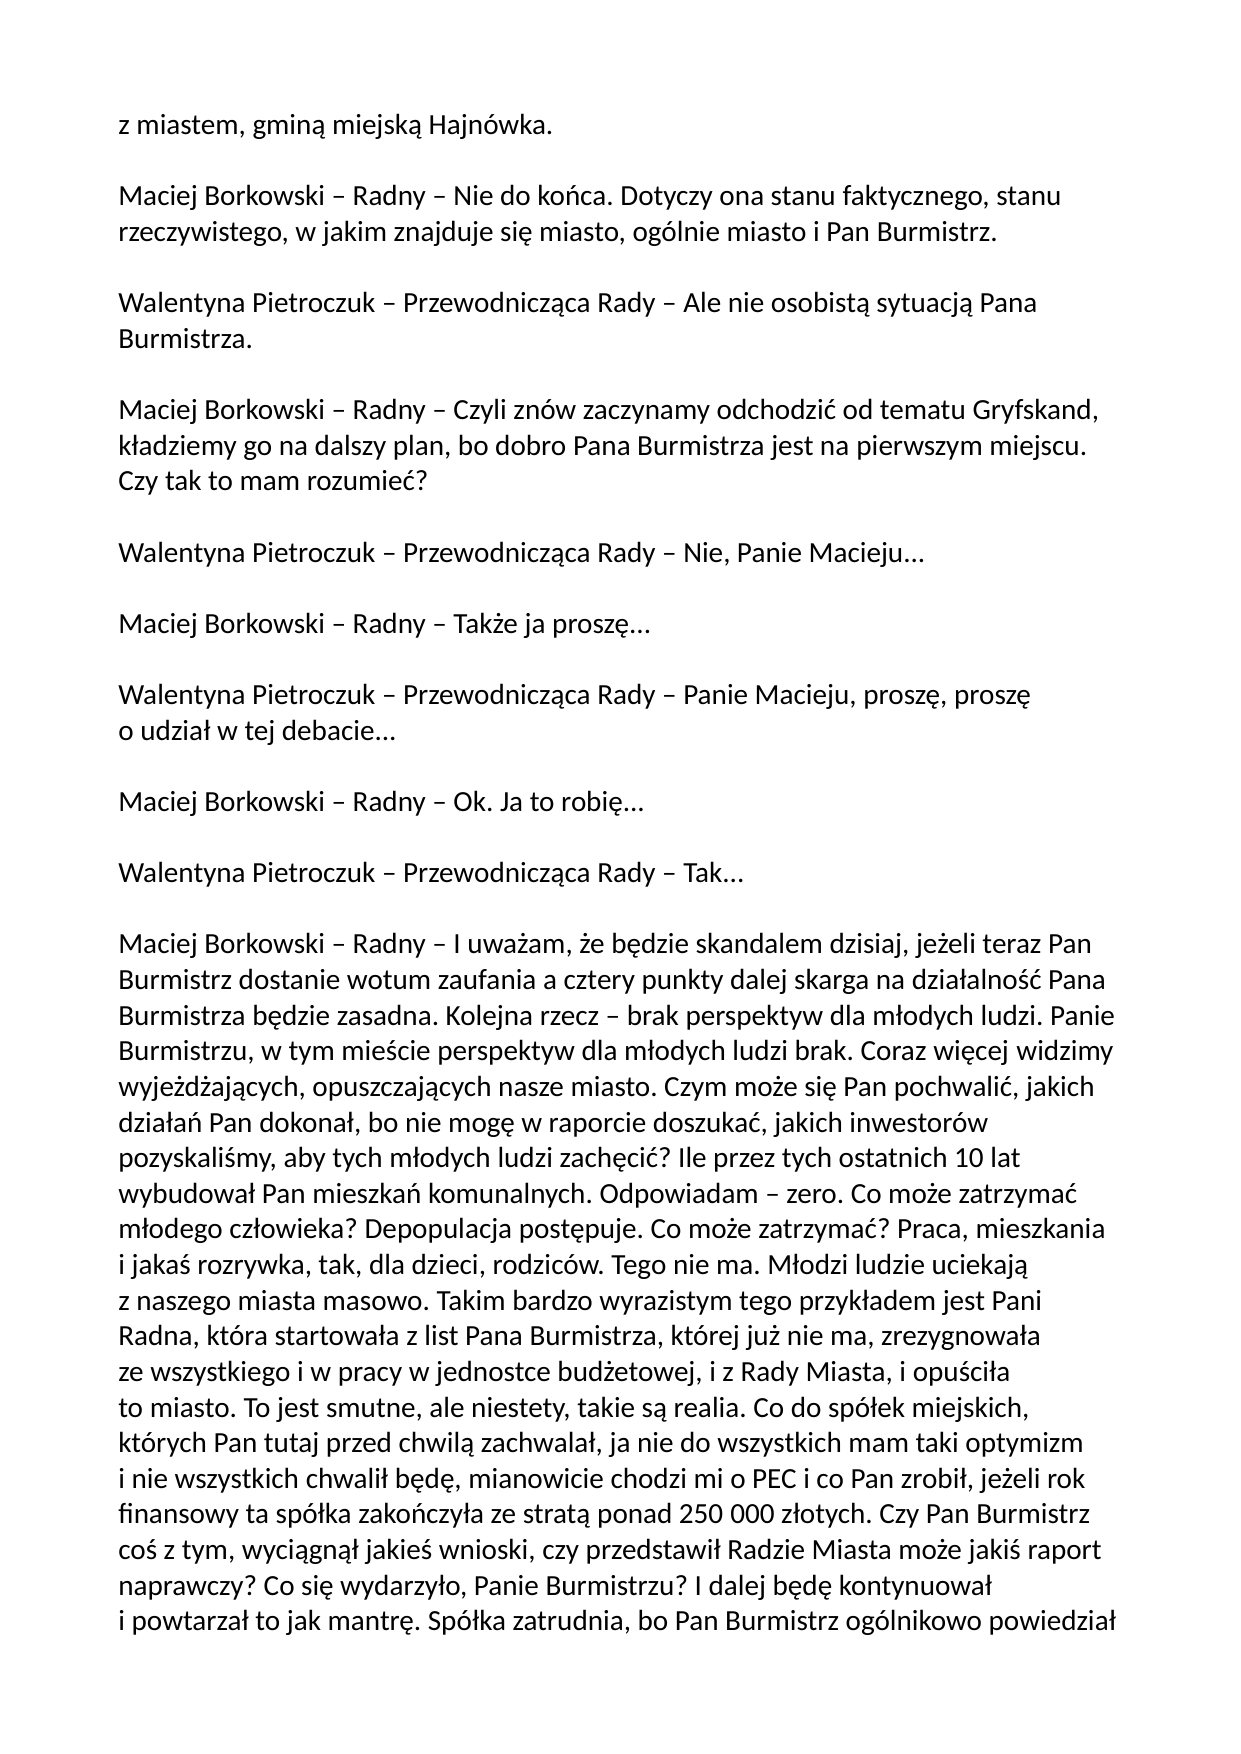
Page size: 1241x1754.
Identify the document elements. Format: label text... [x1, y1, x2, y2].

text Walentyna Pietroczuk – Przewodnicząca Rady – Ale nie osobistą sytuacją Pana Burmistrza. [118, 284, 1122, 356]
text Walentyna Pietroczuk – Przewodnicząca Rady – Tak... [118, 854, 1122, 890]
text Walentyna Pietroczuk – Przewodnicząca Rady – Panie Macieju, proszę, proszę o udział w tej debacie... [118, 676, 1122, 747]
text Maciej Borkowski – Radny – Także ja proszę... [118, 605, 1122, 641]
text Maciej Borkowski – Radny – Czyli znów zaczynamy odchodzić od tematu Gryfskand, kładziemy go na dalszy plan, bo dobro Pana Burmistrza jest na pierwszym miejscu. Czy tak to mam rozumieć? [118, 391, 1122, 498]
text Maciej Borkowski – Radny – I uważam, że będzie skandalem dzisiaj, jeżeli teraz Pan Burmistrz dostanie wotum zaufania a cztery punkty dalej skarga na działalność Pana Burmistrza będzie zasadna. Kolejna rzecz – brak perspektyw dla młodych ludzi. Panie Burmistrzu, w tym mieście perspektyw dla młodych ludzi brak. Coraz więcej widzimy wyjeżdżających, opuszczających nasze miasto. Czym może się Pan pochwalić, jakich działań Pan dokonał, bo nie mogę w raporcie doszukać, jakich inwestorów pozyskaliśmy, aby tych młodych ludzi zachęcić? Ile przez tych ostatnich 10 lat wybudował Pan mieszkań komunalnych. Odpowiadam – zero. Co może zatrzymać młodego człowieka? Depopulacja postępuje. Co może zatrzymać? Praca, mieszkania i jakaś rozrywka, tak, dla dzieci, rodziców. Tego nie ma. Młodzi ludzie uciekają z naszego miasta masowo. Takim bardzo wyrazistym tego przykładem jest Pani Radna, która startowała z list Pana Burmistrza, której już nie ma, zrezygnowała ze wszystkiego i w pracy w jednostce budżetowej, i z Rady Miasta, i opuściła to miasto. To jest smutne, ale niestety, takie są realia. Co do spółek miejskich, których Pan tutaj przed chwilą zachwalał, ja nie do wszystkich mam taki optymizm i nie wszystkich chwalił będę, mianowicie chodzi mi o PEC i co Pan zrobił, jeżeli rok finansowy ta spółka zakończyła ze stratą ponad 250 000 złotych. Czy Pan Burmistrz coś z tym, wyciągnął jakieś wnioski, czy przedstawił Radzie Miasta może jakiś raport naprawczy? Co się wydarzyło, Panie Burmistrzu? I dalej będę kontynuował i powtarzał to jak mantrę. Spółka zatrudnia, bo Pan Burmistrz ogólnikowo powiedział [118, 926, 1122, 1638]
text Maciej Borkowski – Radny – Nie do końca. Dotyczy ona stanu faktycznego, stanu rzeczywistego, w jakim znajduje się miasto, ogólnie miasto i Pan Burmistrz. [118, 177, 1122, 249]
text z miastem, gminą miejską Hajnówka. [118, 106, 1122, 142]
text Maciej Borkowski – Radny – Ok. Ja to robię... [118, 783, 1122, 819]
text Walentyna Pietroczuk – Przewodnicząca Rady – Nie, Panie Macieju... [118, 534, 1122, 569]
